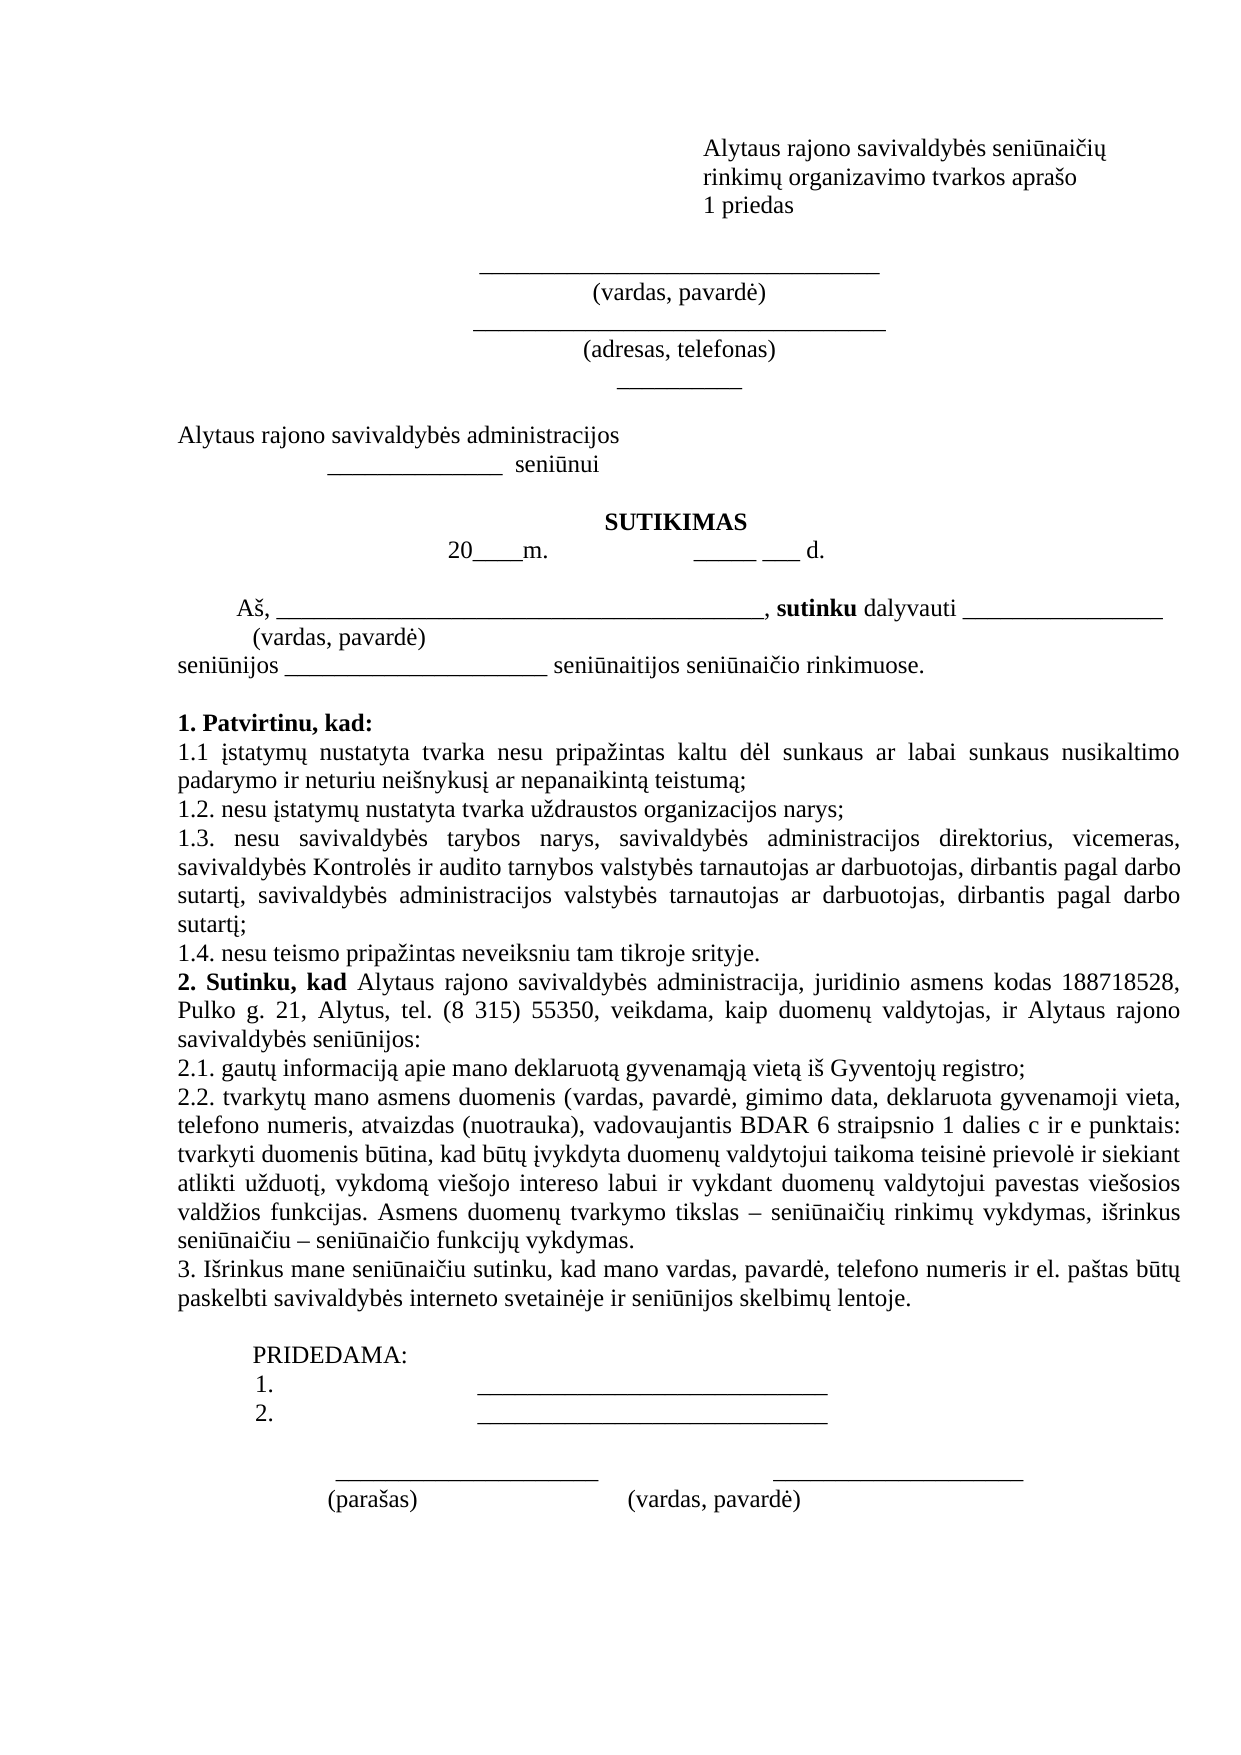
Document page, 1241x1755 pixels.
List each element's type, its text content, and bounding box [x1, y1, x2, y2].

text 1.2. nesu įstatymų nustatyta tvarka uždraustos organizacijos narys; [177, 794, 1181, 823]
text 1. Patvirtinu, kad: [177, 708, 1181, 737]
text SUTIKIMAS [177, 507, 1181, 535]
text rinkimų organizavimo tvarkos aprašo [177, 162, 1181, 190]
text 2.1. gautų informaciją apie mano deklaruotą gyvenamąją vietą iš Gyventojų registro; [177, 1053, 1181, 1082]
text (adresas, telefonas) [177, 334, 1181, 363]
text Alytaus rajono savivaldybės seniūnaičių [177, 133, 1181, 162]
text (parašas) (vardas, pavardė) [177, 1484, 1181, 1513]
text ______________ seniūnui [177, 449, 1181, 478]
text Alytaus rajono savivaldybės administracijos [177, 420, 1181, 449]
text 3. Išrinkus mane seniūnaičiu sutinku, kad mano vardas, pavardė, telefono numeris ir el. paštas būtų paskelbti savivaldybės interneto svetainėje ir seniūnijos skelbimų lentoje. [177, 1254, 1181, 1312]
text 1.3. nesu savivaldybės tarybos narys, savivaldybės administracijos direktorius, vicemeras, savivaldybės Kontrolės ir audito tarnybos valstybės tarnautojas ar darbuotojas, dirbantis pagal darbo sutartį, savivaldybės administracijos valstybės tarnautojas ar darbuotojas, dirbantis pagal darbo sutartį; [177, 823, 1181, 938]
text (vardas, pavardė) [177, 277, 1181, 305]
text 20____m. _____ ___ d. [312, 535, 1181, 564]
text _____________________ ____________________ [177, 1455, 1181, 1484]
text 1 priedas [177, 190, 1181, 219]
text 2. Sutinku, kad Alytaus rajono savivaldybės administracija, juridinio asmens kodas 188718528, Pulko g. 21, Alytus, tel. (8 315) 55350, veikdama, kaip duomenų valdytojas, ir Alytaus rajono savivaldybės seniūnijos: [177, 967, 1181, 1053]
text 2. ____________________________ [177, 1398, 1181, 1427]
text 1.1 įstatymų nustatyta tvarka nesu pripažintas kaltu dėl sunkaus ar labai sunkaus nusikaltimo padarymo ir neturiu neišnykusį ar nepanaikintą teistumą; [177, 737, 1181, 794]
text 1. ____________________________ [177, 1369, 1181, 1398]
text 2.2. tvarkytų mano asmens duomenis (vardas, pavardė, gimimo data, deklaruota gyvenamoji vieta, telefono numeris, atvaizdas (nuotrauka), vadovaujantis BDAR 6 straipsnio 1 dalies c ir e punktais: tvarkyti duomenis būtina, kad būtų įvykdyta duomenų valdytojui taikoma teisinė prievolė ir siekiant atlikti užduotį, vykdomą viešojo intereso labui ir vykdant duomenų valdytojui pavestas viešosios valdžios funkcijas. Asmens duomenų tvarkymo tikslas – seniūnaičių rinkimų vykdymas, išrinkus seniūnaičiu – seniūnaičio funkcijų vykdymas. [177, 1082, 1181, 1254]
text Aš, _______________________________________, sutinku dalyvauti ________________ [177, 593, 1181, 622]
text ________________________________ [177, 248, 1181, 277]
text (vardas, pavardė) [177, 622, 1181, 650]
text seniūnijos _____________________ seniūnaitijos seniūnaičio rinkimuose. [177, 650, 1181, 679]
text 1.4. nesu teismo pripažintas neveiksniu tam tikroje srityje. [177, 938, 1181, 967]
text PRIDEDAMA: [177, 1340, 1181, 1369]
text __________ [177, 363, 1181, 392]
text _________________________________ [177, 305, 1181, 334]
